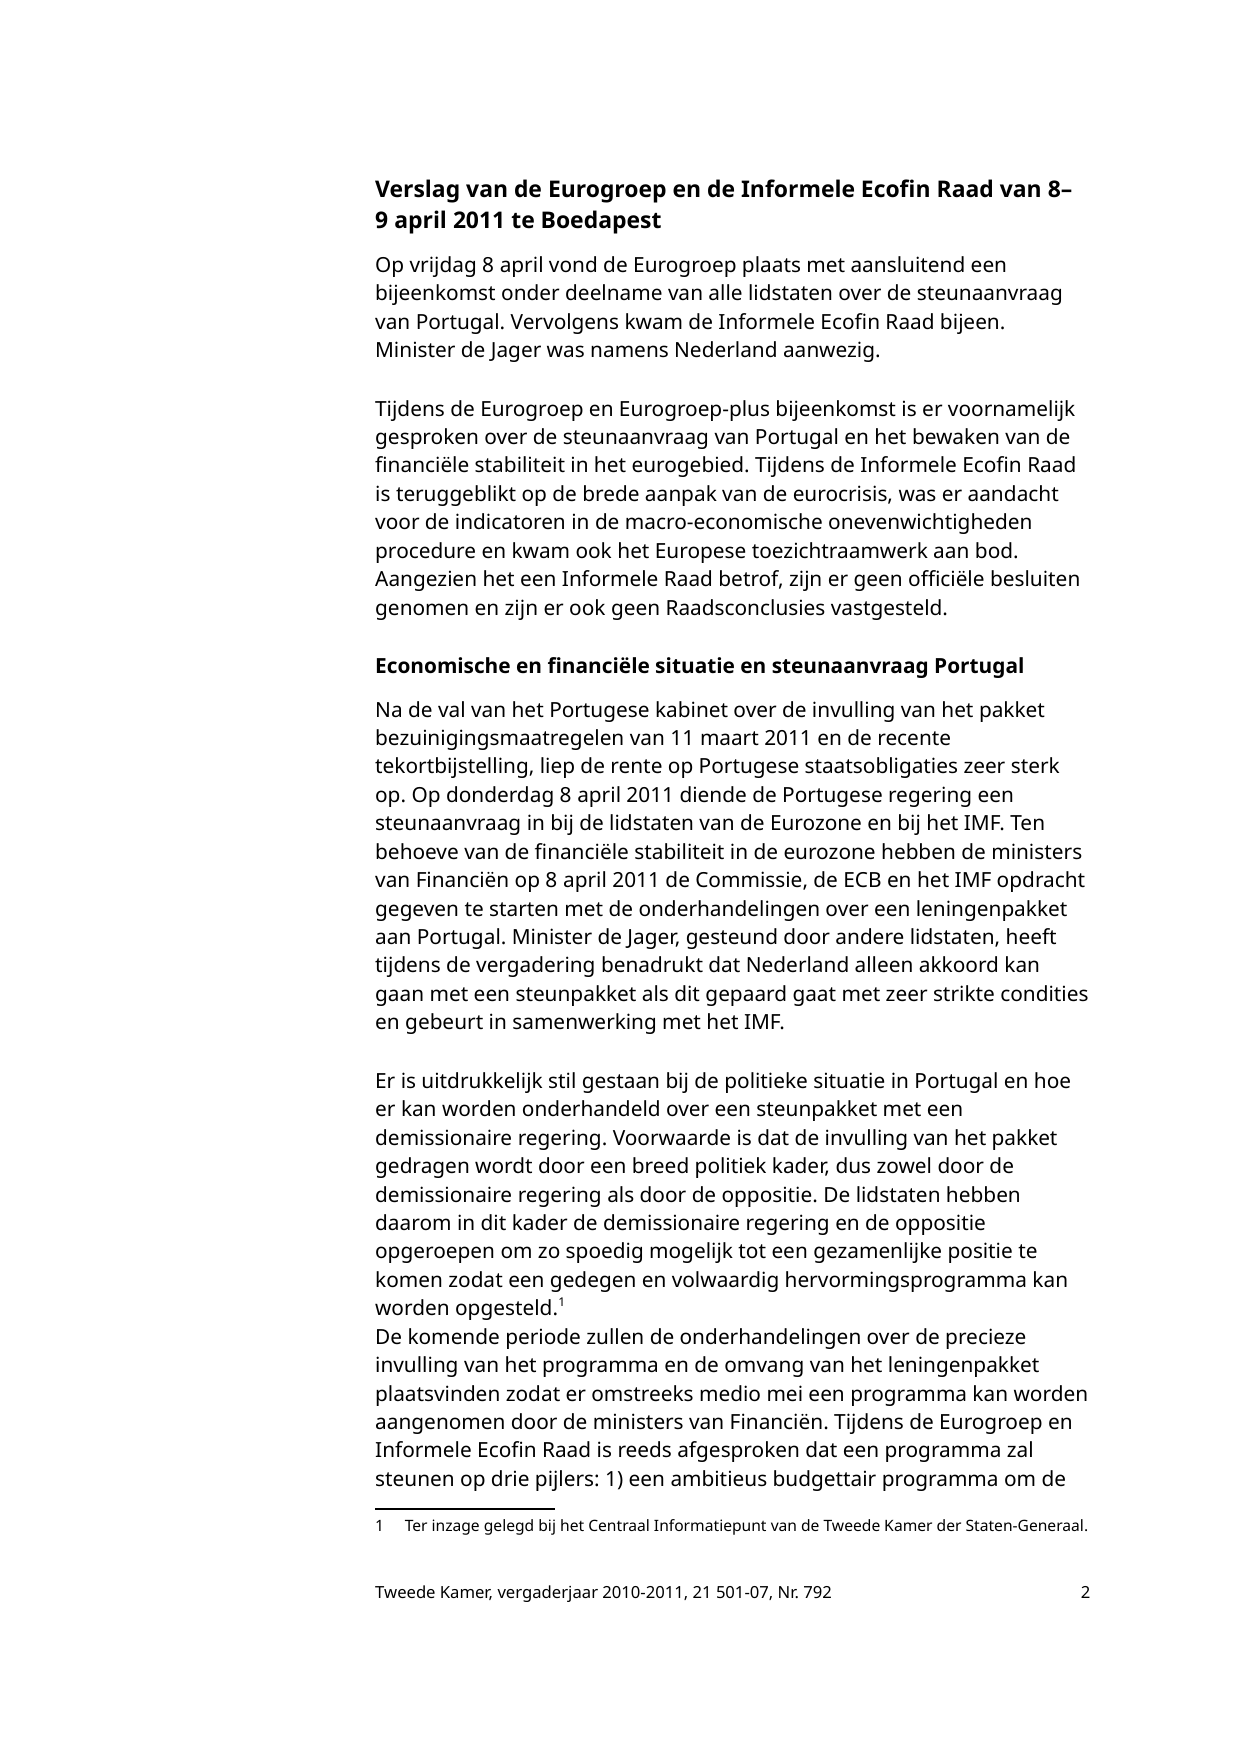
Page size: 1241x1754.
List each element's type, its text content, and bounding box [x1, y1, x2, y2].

subtitle Verslag van de Eurogroep en de Informele Ecofin Raad van 8–9 april 2011 te Boedapest [375, 172, 1090, 235]
text Economische en financiële situatie en steunaanvraag Portugal [375, 651, 1090, 680]
text Op vrijdag 8 april vond de Eurogroep plaats met aansluitend een bijeenkomst onder deelname van alle lidstaten over de steunaanvraag van Portugal. Vervolgens kwam de Informele Ecofin Raad bijeen. Minister de Jager was namens Nederland aanwezig. [375, 250, 1090, 364]
text Ter inzage gelegd bij het Centraal Informatiepunt van de Tweede Kamer der Staten-Generaal. [375, 1479, 1090, 1536]
text De komende periode zullen de onderhandelingen over de precieze invulling van het programma en de omvang van het leningenpakket plaatsvinden zodat er omstreeks medio mei een programma kan worden aangenomen door de ministers van Financiën. Tijdens de Eurogroep en Informele Ecofin Raad is reeds afgesproken dat een programma zal steunen op drie pijlers: 1) een ambitieus budgettair programma om de overheidsfinanciën gezond te maken, 2) het doorvoeren van structurele hervormingen ten behoeve van versterken van de concurrentiekracht en het groeipotentieel van de Portugese economie en 3) maatregelen ter verbetering van de liquiditeit en solvabiliteit van de financiële sector. Met name de tweede pijler zal in het programma een belangrijke rol spelen omdat Portugal de afgelopen decennia veel aan concurrentiekracht heeft verloren. Het programma zal zich onder andere richten op het wegnemen van rigiditeiten in de diensten- en productmarkt, het verbeteren van de werking van de arbeidsmarkt en het stimuleren van ondernemerschap en innovatie. Daarnaast zal Portugal, net als Griekenland, gevraagd worden om een ambitieus privatiseringsprogramma door te voeren. Door het privatiseren van staatsbedrijven wordt op een duurzame manier de schuld naar beneden gebracht. Het pakket dat Portugal aankondigde op 11 maart 2011, kan worden gezien als een beginpunt waarop zal worden voortgebouwd om ambitieuze consolidatie en vergaande structurele hervormingen te realiseren. [375, 1322, 1090, 1464]
text Na de val van het Portugese kabinet over de invulling van het pakket bezuinigingsmaatregelen van 11 maart 2011 en de recente tekortbijstelling, liep de rente op Portugese staatsobligaties zeer sterk op. Op donderdag 8 april 2011 diende de Portugese regering een steunaanvraag in bij de lidstaten van de Eurozone en bij het IMF. Ten behoeve van de financiële stabiliteit in de eurozone hebben de ministers van Financiën op 8 april 2011 de Commissie, de ECB en het IMF opdracht gegeven te starten met de onderhandelingen over een leningenpakket aan Portugal. Minister de Jager, gesteund door andere lidstaten, heeft tijdens de vergadering benadrukt dat Nederland alleen akkoord kan gaan met een steunpakket als dit gepaard gaat met zeer strikte condities en gebeurt in samenwerking met het IMF. [375, 695, 1090, 1036]
text Tijdens de Eurogroep en Eurogroep-plus bijeenkomst is er voornamelijk gesproken over de steunaanvraag van Portugal en het bewaken van de financiële stabiliteit in het eurogebied. Tijdens de Informele Ecofin Raad is teruggeblikt op de brede aanpak van de eurocrisis, was er aandacht voor de indicatoren in de macro-economische onevenwichtigheden procedure en kwam ook het Europese toezichtraamwerk aan bod. Aangezien het een Informele Raad betrof, zijn er geen officiële besluiten genomen en zijn er ook geen Raadsconclusies vastgesteld. [375, 394, 1090, 621]
text Er is uitdrukkelijk stil gestaan bij de politieke situatie in Portugal en hoe er kan worden onderhandeld over een steunpakket met een demissionaire regering. Voorwaarde is dat de invulling van het pakket gedragen wordt door een breed politiek kader, dus zowel door de demissionaire regering als door de oppositie. De lidstaten hebben daarom in dit kader de demissionaire regering en de oppositie opgeroepen om zo spoedig mogelijk tot een gezamenlijke positie te komen zodat een gedegen en volwaardig hervormingsprogramma kan worden opgesteld. [375, 1066, 1090, 1322]
